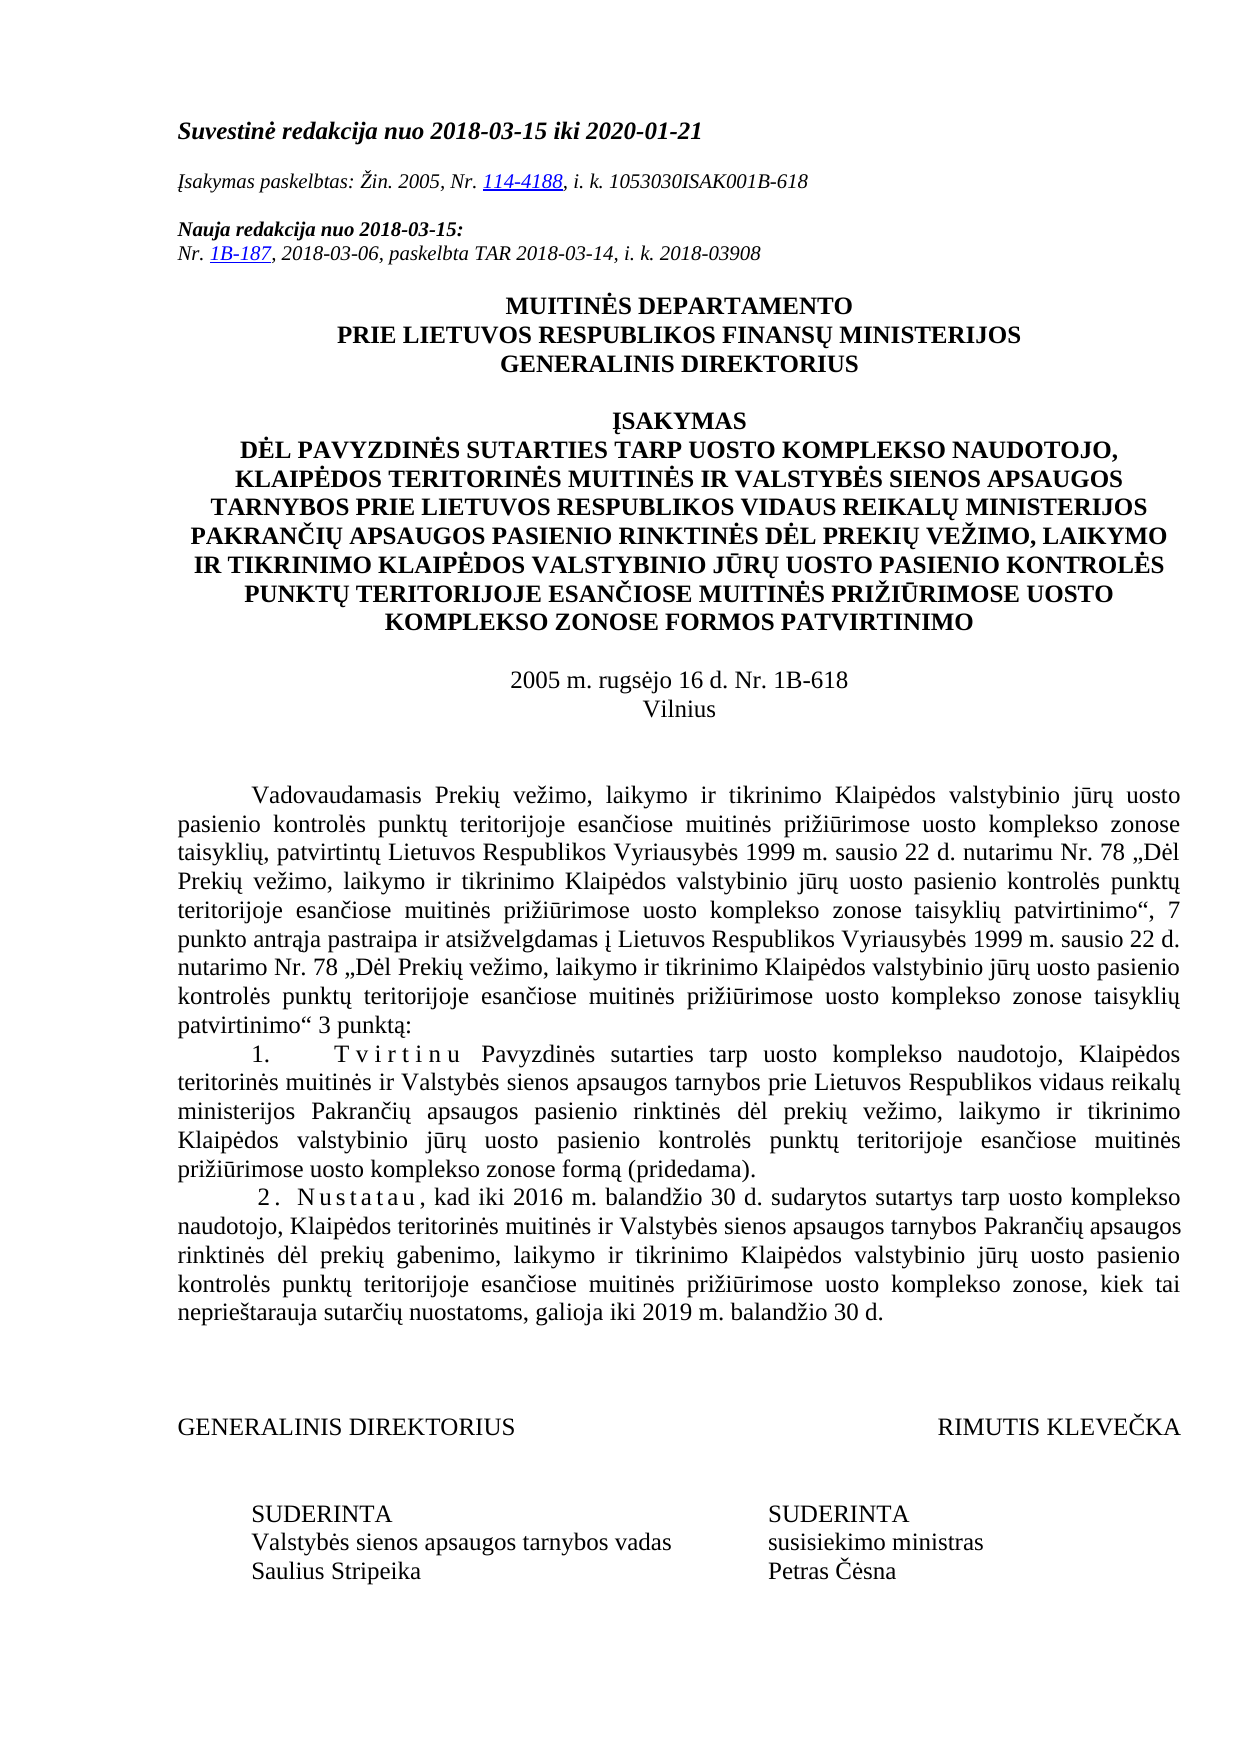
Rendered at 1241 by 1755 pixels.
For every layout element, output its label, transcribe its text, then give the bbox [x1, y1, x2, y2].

text 2005 m. rugsėjo 16 d. Nr. 1B-618 [177, 665, 1181, 694]
text Dėl Pavyzdinės sutarties tarp uosto komplekso naudotojo, Klaipėdos teritorinės muitinės ir Valstybės sienos apsaugos tarnybos prie Lietuvos Respublikos vidaus reikalų ministerijos Pakrančių apsaugos pasienio rinktinės dėl prekių vežimo, laikymo ir tikrinimo Klaipėdos valstybinio jūrų uosto pasienio kontrolės punktų teritorijoje esančiose muitinės prižiūrimose uosto komplekso zonose formos patvirtinimo [177, 435, 1181, 636]
text GENERALINIS DIREKTORIUS [177, 349, 1181, 377]
text Įsakymas paskelbtas: Žin. 2005, Nr. 114-4188, i. k. 1053030ISAK001B-618 [177, 169, 1181, 193]
text 2. Nustatau, kad iki 2016 m. balandžio 30 d. sudarytos sutartys tarp uosto komplekso naudotojo, Klaipėdos teritorinės muitinės ir Valstybės sienos apsaugos tarnybos Pakrančių apsaugos rinktinės dėl prekių gabenimo, laikymo ir tikrinimo Klaipėdos valstybinio jūrų uosto pasienio kontrolės punktų teritorijoje esančiose muitinės prižiūrimose uosto komplekso zonose, kiek tai neprieštarauja sutarčių nuostatoms, galioja iki 2019 m. balandžio 30 d. [177, 1182, 1181, 1326]
text 1. Tvirtinu Pavyzdinės sutarties tarp uosto komplekso naudotojo, Klaipėdos teritorinės muitinės ir Valstybės sienos apsaugos tarnybos prie Lietuvos Respublikos vidaus reikalų ministerijos Pakrančių apsaugos pasienio rinktinės dėl prekių vežimo, laikymo ir tikrinimo Klaipėdos valstybinio jūrų uosto pasienio kontrolės punktų teritorijoje esančiose muitinės prižiūrimose uosto komplekso zonose formą (pridedama). [177, 1039, 1181, 1182]
text Suvestinė redakcija nuo 2018-03-15 iki 2020-01-21 [177, 116, 1181, 144]
text Saulius Stripeika Petras Čėsna [177, 1556, 1181, 1585]
text ĮSAKYMAS [177, 406, 1181, 435]
text MUITINĖS DEPARTAMENTO [177, 291, 1181, 320]
text Valstybės sienos apsaugos tarnybos vadas susisiekimo ministras [177, 1527, 1181, 1556]
text Vilnius [177, 694, 1181, 722]
text Nauja redakcija nuo 2018-03-15: [177, 217, 1181, 241]
text Vadovaudamasis Prekių vežimo, laikymo ir tikrinimo Klaipėdos valstybinio jūrų uosto pasienio kontrolės punktų teritorijoje esančiose muitinės prižiūrimose uosto komplekso zonose taisyklių, patvirtintų Lietuvos Respublikos Vyriausybės 1999 m. sausio 22 d. nutarimu Nr. 78 „Dėl Prekių vežimo, laikymo ir tikrinimo Klaipėdos valstybinio jūrų uosto pasienio kontrolės punktų teritorijoje esančiose muitinės prižiūrimose uosto komplekso zonose taisyklių patvirtinimo“, 7 punkto antrąja pastraipa ir atsižvelgdamas į Lietuvos Respublikos Vyriausybės 1999 m. sausio 22 d. nutarimo Nr. 78 „Dėl Prekių vežimo, laikymo ir tikrinimo Klaipėdos valstybinio jūrų uosto pasienio kontrolės punktų teritorijoje esančiose muitinės prižiūrimose uosto komplekso zonose taisyklių patvirtinimo“ 3 punktą: [177, 780, 1181, 1039]
text PRIE LIETUVOS RESPUBLIKOS FINANSŲ MINISTERIJOS [177, 320, 1181, 349]
text SUDERINTA SUDERINTA [177, 1499, 1181, 1527]
text Generalinis direktorius Rimutis Klevečka [177, 1412, 1181, 1441]
text Nr. 1B-187, 2018-03-06, paskelbta TAR 2018-03-14, i. k. 2018-03908 [177, 241, 1181, 265]
